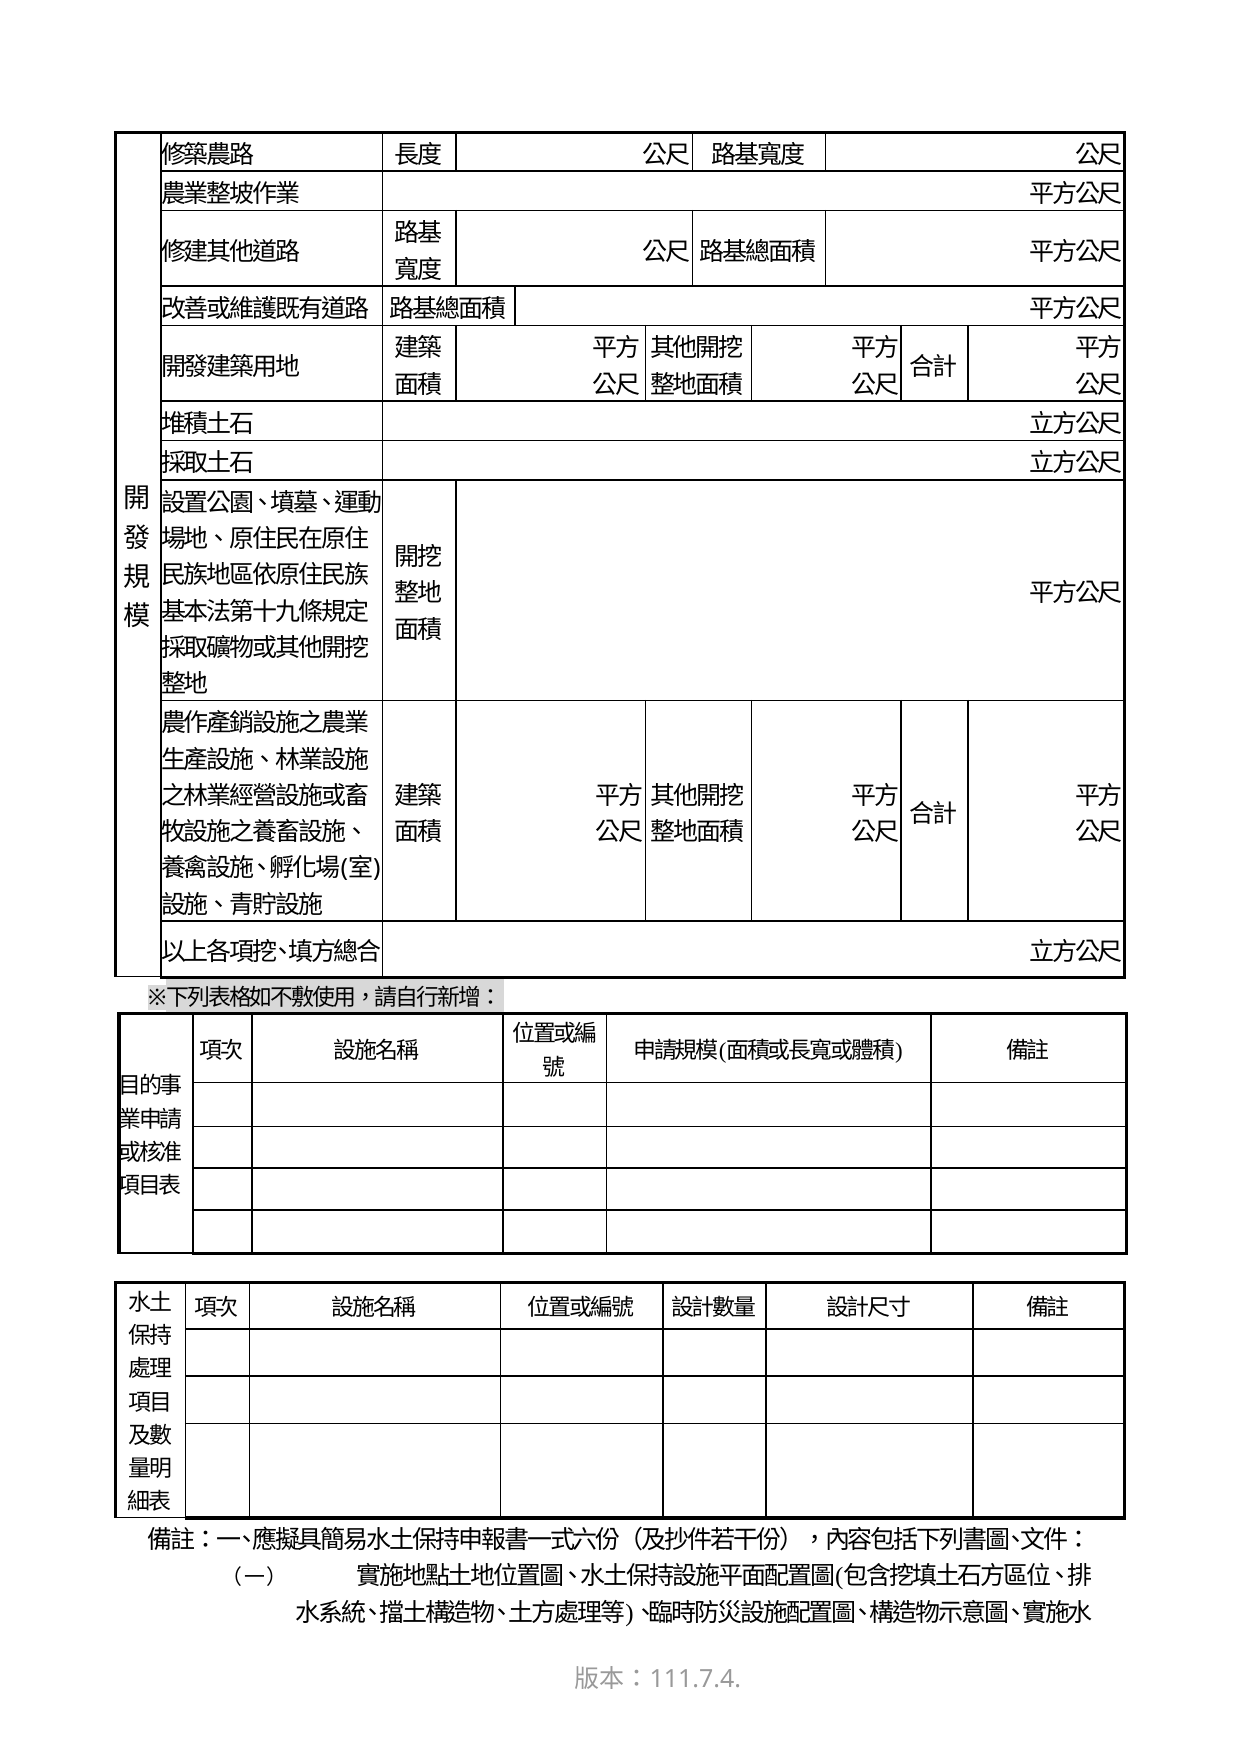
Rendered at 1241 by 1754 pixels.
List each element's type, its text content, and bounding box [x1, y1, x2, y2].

table_header 設計數量 [664, 1284, 765, 1328]
table_cell 開發建築用地 [162, 326, 382, 400]
table_cell [974, 1330, 1123, 1375]
table_cell 立方公尺 [383, 402, 1123, 440]
table_cell 建築 面積 [383, 701, 455, 920]
table_header 開 發 規 模 [117, 134, 160, 976]
table_cell [664, 1330, 765, 1375]
table_header 項次 [186, 1284, 249, 1328]
table_cell [186, 1330, 249, 1375]
table_cell [504, 1169, 606, 1209]
table_cell [974, 1377, 1123, 1423]
table_cell 平方公尺 [383, 172, 1123, 210]
table_cell 開挖 整地 面積 [383, 481, 455, 700]
table_cell [974, 1424, 1123, 1516]
table_cell [932, 1169, 1125, 1209]
table_cell 平方 公尺 [969, 326, 1123, 400]
table_header 位置或編號 [504, 1015, 606, 1082]
table_cell 建築 面積 [383, 326, 455, 400]
table_cell [767, 1377, 972, 1423]
table_cell 以上各項挖、填方總合 [162, 922, 382, 976]
table_cell 立方公尺 [383, 922, 1123, 976]
table_cell [186, 1377, 249, 1423]
table_header 位置或編號 [501, 1284, 662, 1328]
text ※下列表格如不敷使用，請自行新增： [148, 979, 1092, 1012]
list 實施地點土地位置圖、水土保持設施平面配置圖(包含挖填土石方區位、排水系統、擋土構造物、土方處理等)、臨時防災設施配置圖、構造物示意圖、實施水 [222, 1556, 1092, 1628]
table_cell 平方公尺 [826, 211, 1123, 285]
table_header 備註 [932, 1015, 1125, 1082]
table_cell [607, 1169, 930, 1209]
table_cell [186, 1424, 249, 1516]
table_header 公尺 [826, 134, 1123, 170]
table_cell [607, 1211, 930, 1252]
table_header 備註 [974, 1284, 1123, 1328]
table_cell [194, 1169, 251, 1209]
table_cell [250, 1330, 500, 1375]
table_cell [501, 1330, 662, 1375]
table_cell 改善或維護既有道路 [162, 287, 382, 325]
table_cell 平方 公尺 [752, 326, 900, 400]
table_cell [501, 1424, 662, 1516]
table_cell [253, 1083, 502, 1126]
table_cell [932, 1211, 1125, 1252]
table_cell 平方 公尺 [969, 701, 1123, 920]
table_cell 設置公園、墳墓、運動場地、原住民在原住民族地區依原住民族基本法第十九條規定採取礦物或其他開挖整地 [162, 481, 382, 700]
table_cell [664, 1424, 765, 1516]
table_cell [607, 1083, 930, 1126]
table_header 目的事業申請或核准項目表 [121, 1015, 192, 1252]
table_cell 平方 公尺 [457, 326, 645, 400]
table_cell 公尺 [457, 211, 692, 285]
table_cell [253, 1127, 502, 1167]
table_header 水土保持處理項目及數量明細表 [117, 1284, 185, 1516]
table_cell 平方公尺 [516, 287, 1123, 325]
table_cell [250, 1377, 500, 1423]
table_cell [501, 1377, 662, 1423]
table_cell [253, 1169, 502, 1209]
table_cell 合計 [902, 326, 967, 400]
table_cell 平方公尺 [457, 481, 1123, 700]
table_header 申請規模(面積或長寬或體積) [607, 1015, 930, 1082]
table_cell 農業整坡作業 [162, 172, 382, 210]
table_cell 路基總面積 [693, 211, 825, 285]
table_cell [932, 1127, 1125, 1167]
table_header 項次 [194, 1015, 251, 1082]
table_header 路基寬度 [693, 134, 825, 170]
table_cell 其他開挖 整地面積 [646, 701, 751, 920]
table_cell [194, 1127, 251, 1167]
text 備註：一、應擬具簡易水土保持申報書一式六份（及抄件若干份），內容包括下列書圖、文件： [148, 1519, 1092, 1556]
table_header 設施名稱 [250, 1284, 500, 1328]
table_cell 其他開挖 整地面積 [646, 326, 751, 400]
table_cell [504, 1127, 606, 1167]
table_header 設計尺寸 [767, 1284, 972, 1328]
table_header 長度 [383, 134, 455, 170]
table_cell [194, 1211, 251, 1252]
table_cell [932, 1083, 1125, 1126]
table_cell 路基總面積 [383, 287, 514, 325]
table_cell 平方 公尺 [457, 701, 645, 920]
table_cell [194, 1083, 251, 1126]
table_cell [504, 1211, 606, 1252]
table_cell 採取土石 [162, 441, 382, 479]
table_header 修築農路 [162, 134, 382, 170]
table_header 公尺 [457, 134, 692, 170]
table_cell [607, 1127, 930, 1167]
table_cell 立方公尺 [383, 441, 1123, 479]
table_cell [664, 1377, 765, 1423]
table_header 設施名稱 [253, 1015, 502, 1082]
table_cell 堆積土石 [162, 402, 382, 440]
table_cell 平方 公尺 [752, 701, 900, 920]
table_cell 修建其他道路 [162, 211, 382, 285]
table_cell [253, 1211, 502, 1252]
table_cell 農作產銷設施之農業生產設施、林業設施之林業經營設施或畜牧設施之養畜設施、養禽設施、孵化場(室)設施、青貯設施 [162, 701, 382, 920]
table_cell 路基 寬度 [383, 211, 455, 285]
table_cell [504, 1083, 606, 1126]
table_cell [767, 1424, 972, 1516]
table_cell [250, 1424, 500, 1516]
table_cell 合計 [902, 701, 967, 920]
table_cell [767, 1330, 972, 1375]
